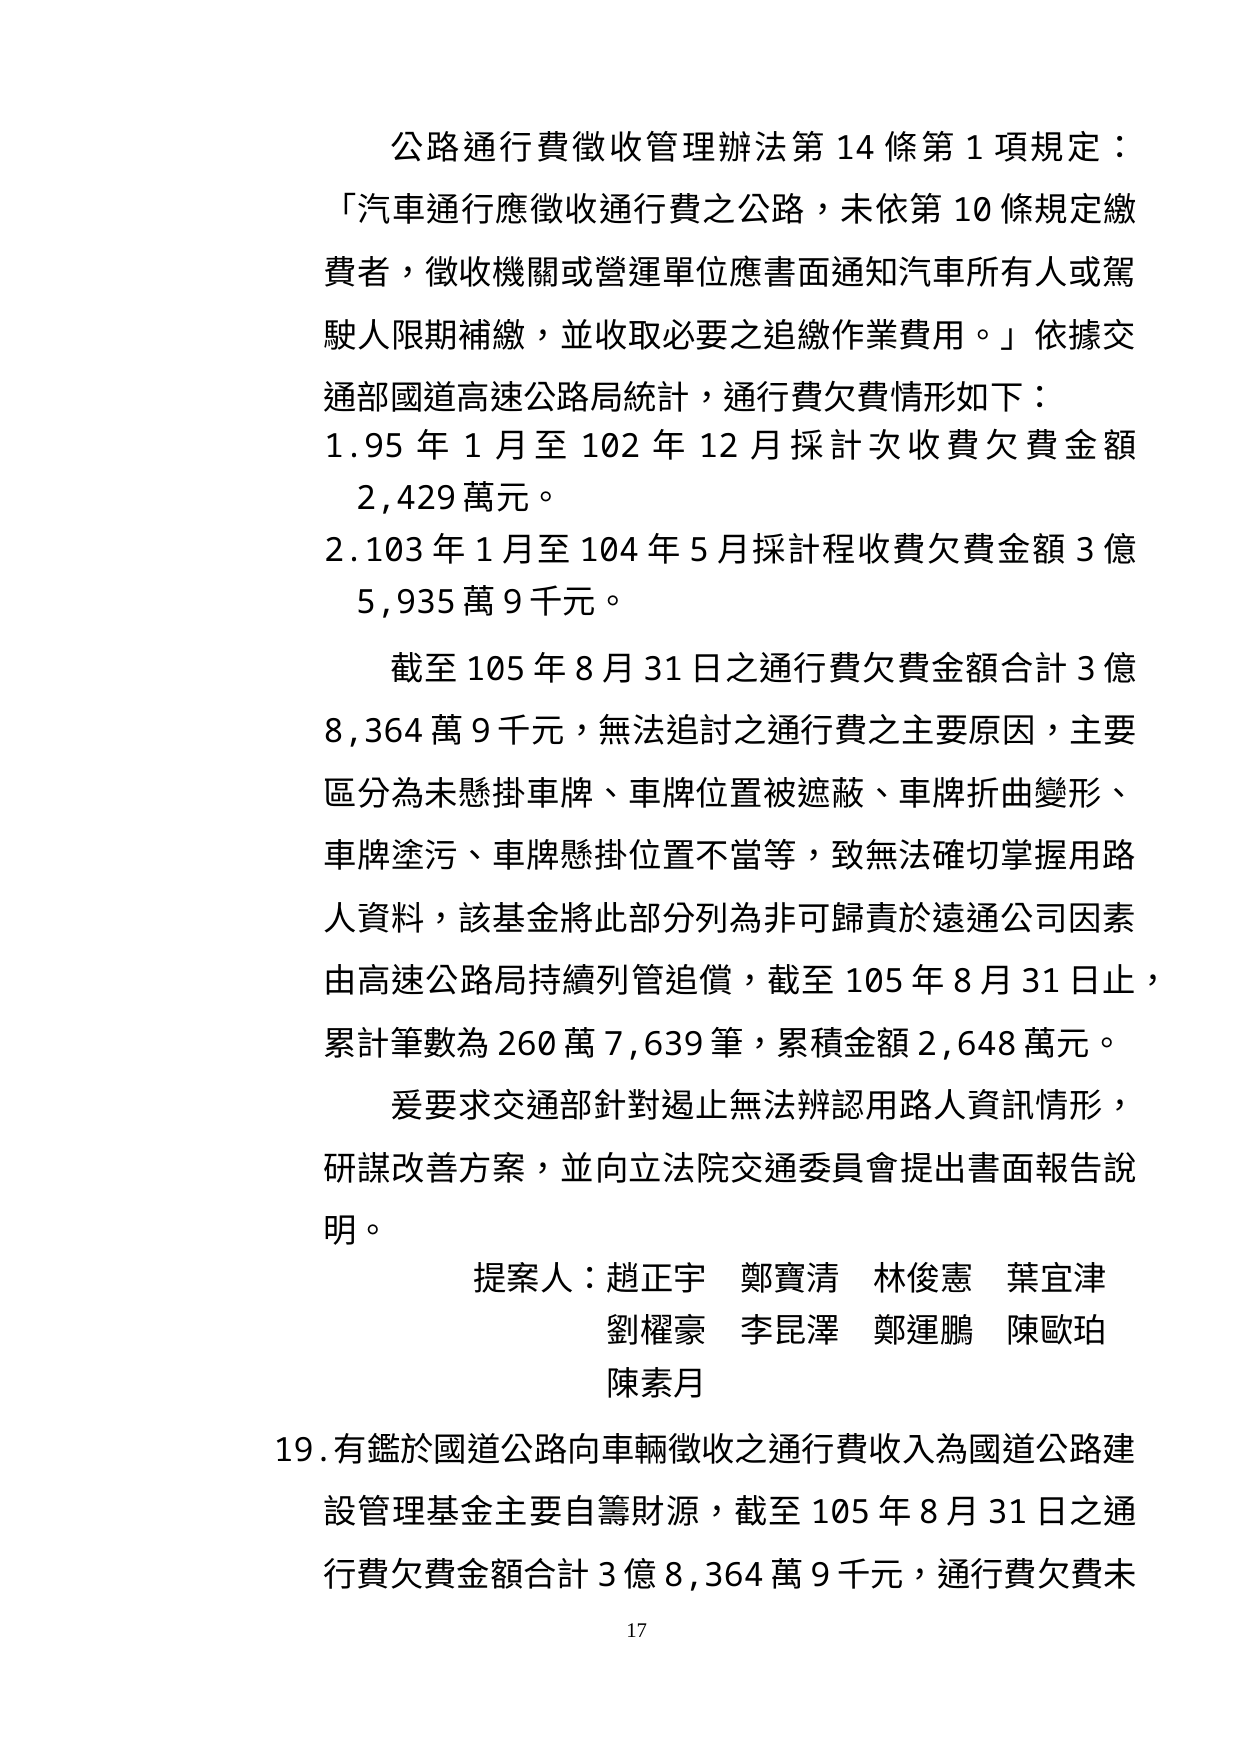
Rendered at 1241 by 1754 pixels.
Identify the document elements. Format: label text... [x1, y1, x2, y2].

text 爰要求交通部針對遏止無法辨認用路人資訊情形，研謀改善方案，並向立法院交通委員會提出書面報告說明。 [323, 1062, 1137, 1249]
text 提案人：趙正宇 鄭寶清 林俊憲 葉宜津 劉櫂豪 李昆澤 鄭運鵬 陳歐珀 陳素月 [473, 1249, 1149, 1405]
text 截至105年8月31日之通行費欠費金額合計3億8,364萬9千元，無法追討之通行費之主要原因，主要區分為未懸掛車牌、車牌位置被遮蔽、車牌折曲變形、車牌塗污、車牌懸掛位置不當等，致無法確切掌握用路人資料，該基金將此部分列為非可歸責於遠通公司因素，由高速公路局持續列管追償，截至105年8月31日止，累計筆數為260萬7,639筆，累積金額2,648萬元。 [323, 624, 1137, 1062]
text 1.95年1月至102年12月採計次收費欠費金額2,429萬元。 [324, 416, 1137, 520]
text 19.有鑑於國道公路向車輛徵收之通行費收入為國道公路建設管理基金主要自籌財源，截至105年8月31日之通行費欠費金額合計3億8,364萬9千元，通行費欠費未繳及無法追討案件金額高。爰此，請國道公路建設管理基金於1個月內向立法院交通委員會提交具體改善方案，以確保基金收入。 [273, 1405, 1137, 1593]
text 公路通行費徵收管理辦法第14條第1項規定：「汽車通行應徵收通行費之公路，未依第10條規定繳費者，徵收機關或營運單位應書面通知汽車所有人或駕駛人限期補繳，並收取必要之追繳作業費用。」依據交通部國道高速公路局統計，通行費欠費情形如下： [323, 103, 1137, 416]
text 2.103年1月至104年5月採計程收費欠費金額3億5,935萬9千元。 [324, 520, 1137, 624]
